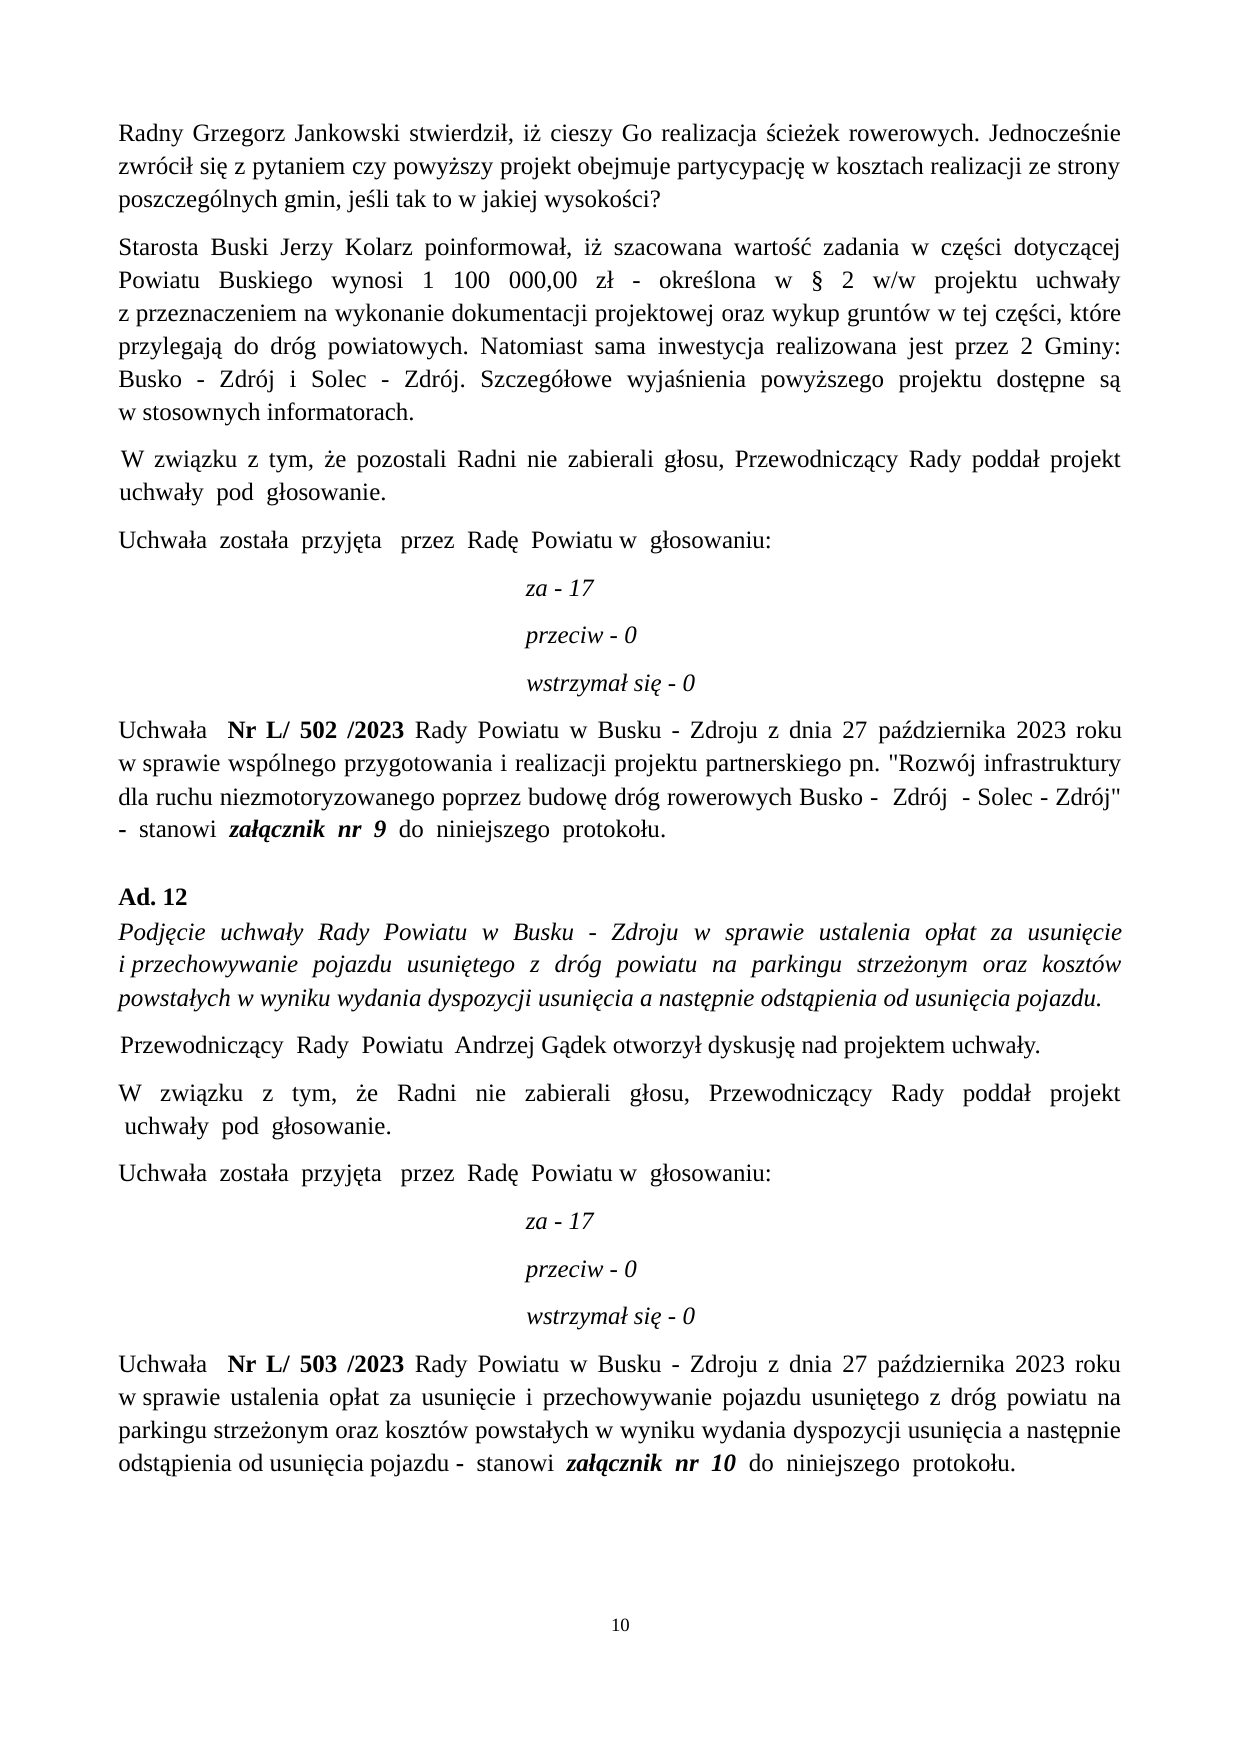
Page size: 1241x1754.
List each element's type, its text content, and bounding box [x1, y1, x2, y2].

list wstrzymał się - 0 [89, 668, 1122, 697]
text Uchwała Nr L/ 502 /2023 Rady Powiatu w Busku - Zdroju z dnia 27 października 2023 roku w sprawie wspólnego przygotowania i realizacji projektu partnerskiego pn. "Rozwój infrastruktury dla ruchu niezmotoryzowanego poprzez budowę dróg rowerowych Busko - Zdrój - Solec - Zdrój" - stanowi załącznik nr 9 do niniejszego protokołu. [118, 716, 1122, 843]
list Przewodniczący Rady Powiatu Andrzej Gądek otworzył dyskusję nad projektem uchwały. [89, 1030, 1122, 1059]
list Radny Grzegorz Jankowski stwierdził, iż cieszy Go realizacja ścieżek rowerowych. Jednocześnie zwrócił się z pytaniem czy powyższy projekt obejmuje partycypację w kosztach realizacji ze strony poszczególnych gmin, jeśli tak to w jakiej wysokości? [118, 118, 1122, 213]
list za - 17 [526, 573, 1122, 601]
list Uchwała została przyjęta przez Radę Powiatu w głosowaniu: [118, 525, 1122, 554]
list W związku z tym, że Radni nie zabierali głosu, Przewodniczący Rady poddał projekt uchwały pod głosowanie. [118, 1078, 1122, 1139]
text Podjęcie uchwały Rady Powiatu w Busku - Zdroju w sprawie ustalenia opłat za usunięcie i przechowywanie pojazdu usuniętego z dróg powiatu na parkingu strzeżonym oraz kosztów powstałych w wyniku wydania dyspozycji usunięcia a następnie odstąpienia od usunięcia pojazdu. [118, 917, 1122, 1011]
list przeciw - 0 [526, 620, 1122, 649]
text Uchwała Nr L/ 503 /2023 Rady Powiatu w Busku - Zdroju z dnia 27 października 2023 roku w sprawie ustalenia opłat za usunięcie i przechowywanie pojazdu usuniętego z dróg powiatu na parkingu strzeżonym oraz kosztów powstałych w wyniku wydania dyspozycji usunięcia a następnie odstąpienia od usunięcia pojazdu - stanowi załącznik nr 10 do niniejszego protokołu. [118, 1349, 1122, 1477]
list Starosta Buski Jerzy Kolarz poinformował, iż szacowana wartość zadania w części dotyczącej Powiatu Buskiego wynosi 1 100 000,00 zł - określona w § 2 w/w projektu uchwały z przeznaczeniem na wykonanie dokumentacji projektowej oraz wykup gruntów w tej części, które przylegają do dróg powiatowych. Natomiast sama inwestycja realizowana jest przez 2 Gminy: Busko - Zdrój i Solec - Zdrój. Szczegółowe wyjaśnienia powyższego projektu dostępne są w stosownych informatorach. [118, 232, 1122, 426]
list wstrzymał się - 0 [89, 1301, 1122, 1330]
text Ad. 12 [118, 882, 1122, 911]
list Uchwała została przyjęta przez Radę Powiatu w głosowaniu: [118, 1158, 1122, 1187]
list przeciw - 0 [526, 1254, 1122, 1282]
list W związku z tym, że pozostali Radni nie zabierali głosu, Przewodniczący Rady poddał projekt uchwały pod głosowanie. [100, 444, 1122, 506]
list za - 17 [526, 1206, 1122, 1235]
